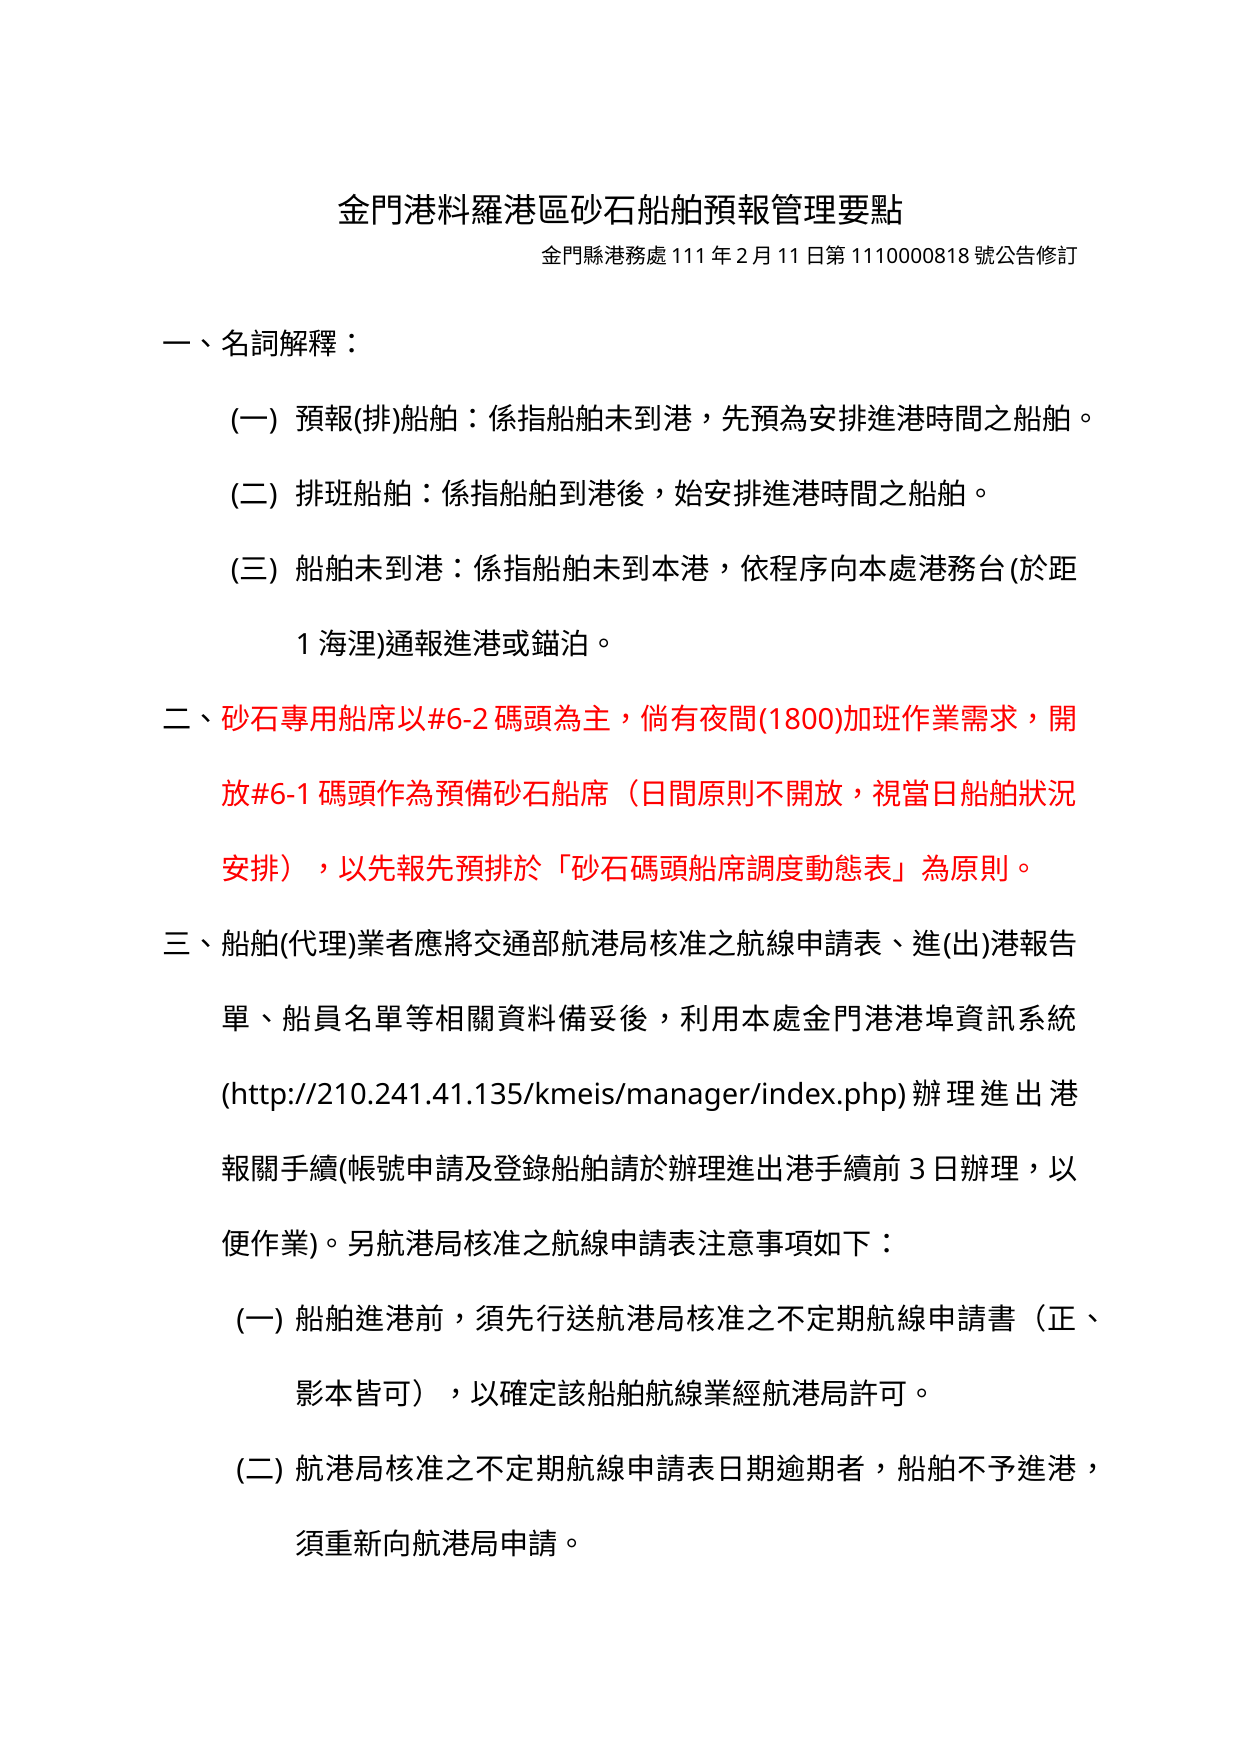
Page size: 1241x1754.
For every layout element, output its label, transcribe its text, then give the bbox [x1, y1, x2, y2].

text 二、 砂石專用船席以#6-2碼頭為主，倘有夜間(1800)加班作業需求，開放#6-1碼頭作為預備砂石船席（日間原則不開放，視當日船舶狀況安排），以先報先預排於「砂石碼頭船席調度動態表」為原則。 [162, 673, 1078, 898]
list 排班船舶：係指船舶到港後，始安排進港時間之船舶。 [231, 448, 1078, 523]
text 三、船舶(代理)業者應將交通部航港局核准之航線申請表、進(出)港報告單、船員名單等相關資料備妥後，利用本處金門港港埠資訊系統(http://210.241.41.135/kmeis/manager/index.php)辦理進出港報關手續(帳號申請及登錄船舶請於辦理進出港手續前3日辦理，以便作業)。另航港局核准之航線申請表注意事項如下： [162, 898, 1078, 1273]
text 金門港料羅港區砂石船舶預報管理要點 [162, 164, 1078, 239]
list 船舶未到港：係指船舶未到本港，依程序向本處港務台(於距1海浬)通報進港或錨泊。 [231, 523, 1078, 673]
list 船舶進港前，須先行送航港局核准之不定期航線申請書（正、影本皆可），以確定該船舶航線業經航港局許可。 [236, 1273, 1078, 1423]
text 一、名詞解釋： [162, 298, 1078, 373]
text 金門縣港務處111年2月11日第1110000818號公告修訂 [162, 239, 1078, 270]
list 航港局核准之不定期航線申請表日期逾期者，船舶不予進港，須重新向航港局申請。 [236, 1423, 1078, 1573]
list 預報(排)船舶：係指船舶未到港，先預為安排進港時間之船舶。 [231, 373, 1078, 448]
